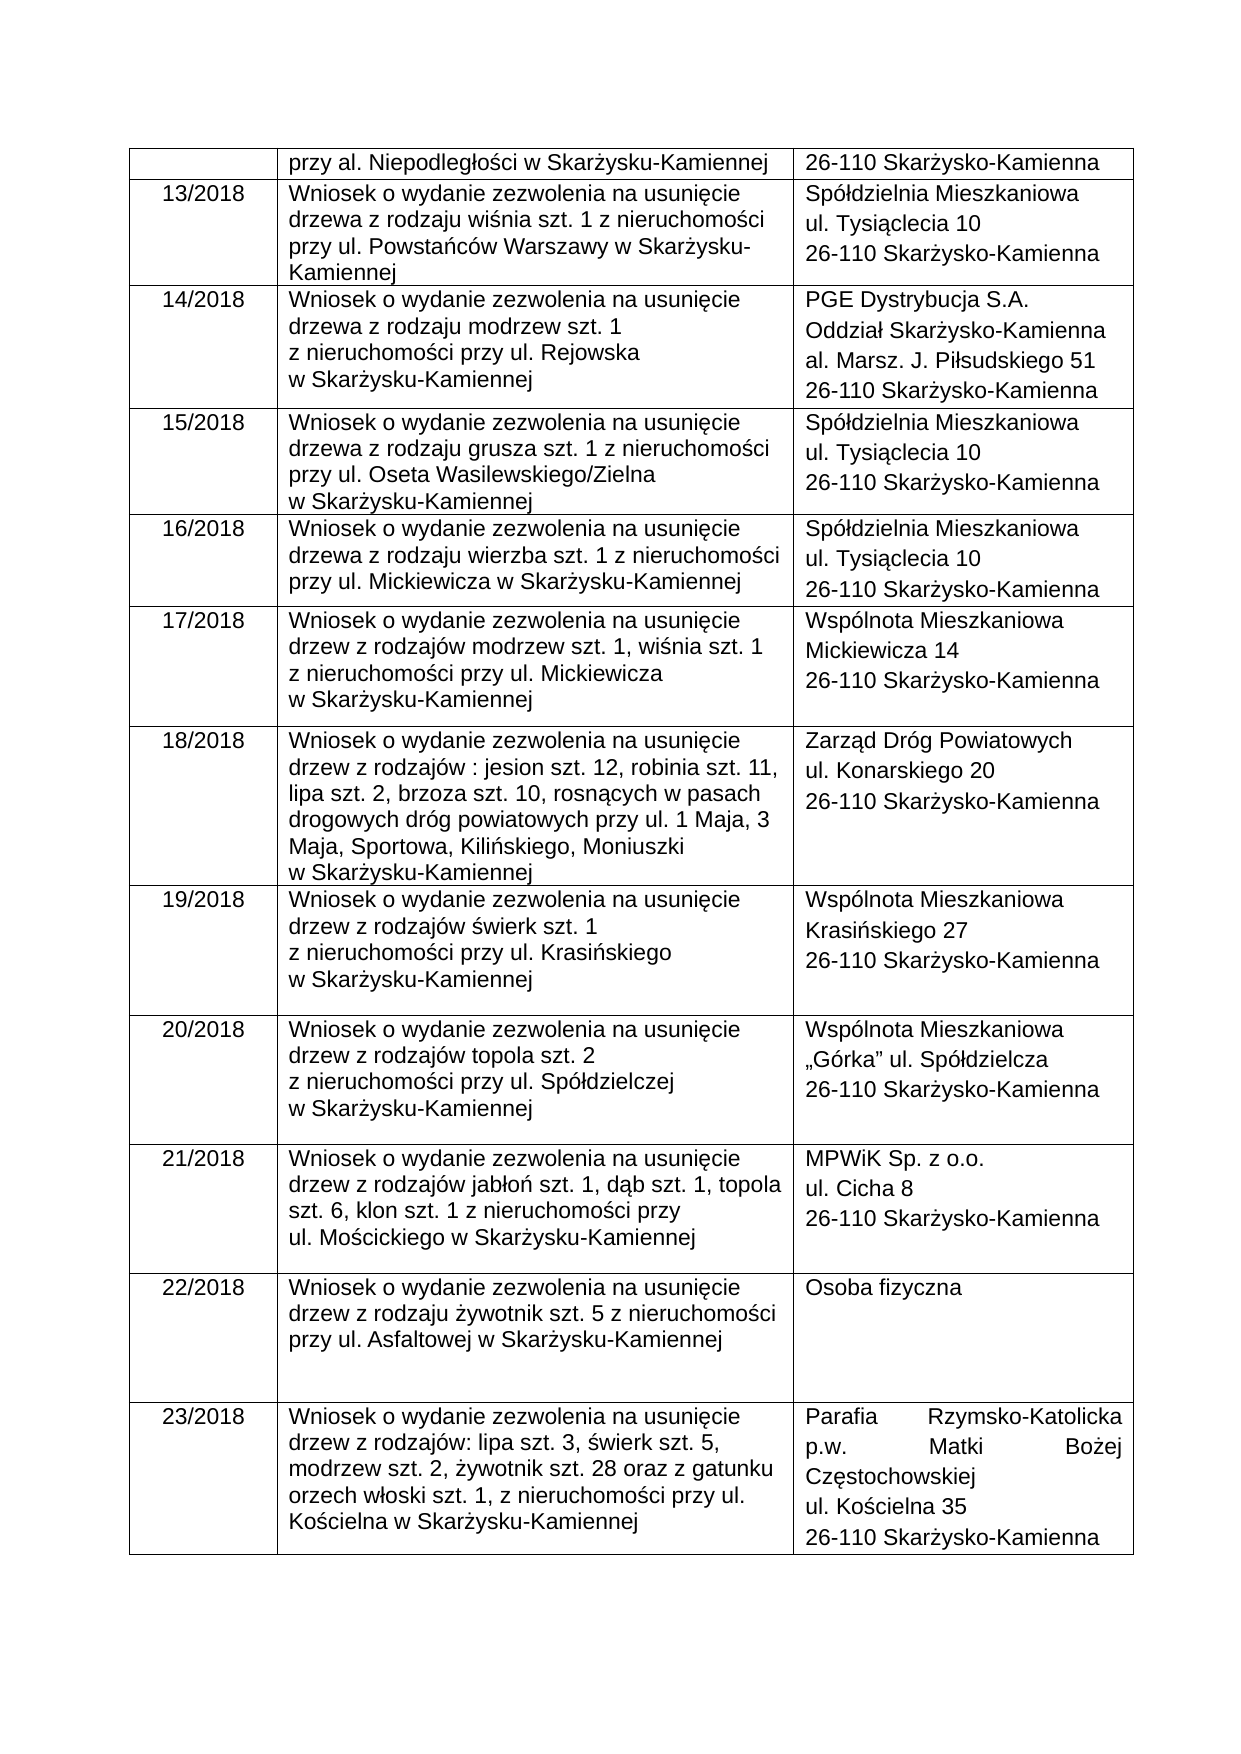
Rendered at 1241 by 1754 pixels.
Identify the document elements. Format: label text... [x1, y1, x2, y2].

table_cell Wniosek o wydanie zezwolenia na usunięcie drzew z rodzajów : jesion szt. 12, robinia szt. 11, lipa szt. 2, brzoza szt. 10, rosnących w pasach drogowych dróg powiatowych przy ul. 1 Maja, 3 Maja, Sportowa, Kilińskiego, Moniuszki w Skarżysku-Kamiennej [278, 727, 793, 885]
table_cell Wniosek o wydanie zezwolenia na usunięcie drzew z rodzajów świerk szt. 1 z nieruchomości przy ul. Krasińskiego w Skarżysku-Kamiennej [278, 886, 793, 1014]
table_cell MPWiK Sp. z o.o. ul. Cicha 8 26-110 Skarżysko-Kamienna [794, 1145, 1133, 1273]
table_cell Parafia Rzymsko-Katolicka p.w. Matki Bożej Częstochowskiej ul. Kościelna 35 26-110 Skarżysko-Kamienna [794, 1403, 1133, 1554]
table_cell Wspólnota Mieszkaniowa Krasińskiego 27 26-110 Skarżysko-Kamienna [794, 886, 1133, 1014]
table_cell 20/2018 [130, 1016, 277, 1143]
table_cell 19/2018 [130, 886, 277, 1014]
table_cell Spółdzielnia Mieszkaniowa ul. Tysiąclecia 10 26-110 Skarżysko-Kamienna [794, 409, 1133, 514]
table_cell 17/2018 [130, 607, 277, 726]
table_cell przy al. Niepodległości w Skarżysku-Kamiennej [278, 149, 793, 179]
table_cell 21/2018 [130, 1145, 277, 1273]
table_cell [130, 149, 277, 179]
table_cell Wniosek o wydanie zezwolenia na usunięcie drzew z rodzajów jabłoń szt. 1, dąb szt. 1, topola szt. 6, klon szt. 1 z nieruchomości przy ul. Mościckiego w Skarżysku-Kamiennej [278, 1145, 793, 1273]
table_cell Wniosek o wydanie zezwolenia na usunięcie drzewa z rodzaju modrzew szt. 1 z nieruchomości przy ul. Rejowska w Skarżysku-Kamiennej [278, 286, 793, 408]
table_cell 22/2018 [130, 1274, 277, 1402]
table_cell PGE Dystrybucja S.A. Oddział Skarżysko-Kamienna al. Marsz. J. Piłsudskiego 51 26-110 Skarżysko-Kamienna [794, 286, 1133, 408]
table_cell 23/2018 [130, 1403, 277, 1554]
table_cell 18/2018 [130, 727, 277, 885]
table_cell Zarząd Dróg Powiatowych ul. Konarskiego 20 26-110 Skarżysko-Kamienna [794, 727, 1133, 885]
table_cell Spółdzielnia Mieszkaniowa ul. Tysiąclecia 10 26-110 Skarżysko-Kamienna [794, 515, 1133, 606]
table_cell 15/2018 [130, 409, 277, 514]
table_cell Wniosek o wydanie zezwolenia na usunięcie drzew z rodzajów topola szt. 2 z nieruchomości przy ul. Spółdzielczej w Skarżysku-Kamiennej [278, 1016, 793, 1143]
table_cell 16/2018 [130, 515, 277, 606]
table_cell Wniosek o wydanie zezwolenia na usunięcie drzew z rodzaju żywotnik szt. 5 z nieruchomości przy ul. Asfaltowej w Skarżysku-Kamiennej [278, 1274, 793, 1402]
table_cell Wniosek o wydanie zezwolenia na usunięcie drzewa z rodzaju wierzba szt. 1 z nieruchomości przy ul. Mickiewicza w Skarżysku-Kamiennej [278, 515, 793, 606]
table_cell Wniosek o wydanie zezwolenia na usunięcie drzewa z rodzaju grusza szt. 1 z nieruchomości przy ul. Oseta Wasilewskiego/Zielna w Skarżysku-Kamiennej [278, 409, 793, 514]
table_cell 26-110 Skarżysko-Kamienna [794, 149, 1133, 179]
table_cell Spółdzielnia Mieszkaniowa ul. Tysiąclecia 10 26-110 Skarżysko-Kamienna [794, 180, 1133, 285]
table_cell 14/2018 [130, 286, 277, 408]
table_cell Wspólnota Mieszkaniowa „Górka” ul. Spółdzielcza 26-110 Skarżysko-Kamienna [794, 1016, 1133, 1143]
table_cell Wspólnota Mieszkaniowa Mickiewicza 14 26-110 Skarżysko-Kamienna [794, 607, 1133, 726]
table_cell Wniosek o wydanie zezwolenia na usunięcie drzew z rodzajów: lipa szt. 3, świerk szt. 5, modrzew szt. 2, żywotnik szt. 28 oraz z gatunku orzech włoski szt. 1, z nieruchomości przy ul. Kościelna w Skarżysku-Kamiennej [278, 1403, 793, 1554]
table_cell Wniosek o wydanie zezwolenia na usunięcie drzewa z rodzaju wiśnia szt. 1 z nieruchomości przy ul. Powstańców Warszawy w Skarżysku-Kamiennej [278, 180, 793, 285]
table_cell 13/2018 [130, 180, 277, 285]
table_cell Wniosek o wydanie zezwolenia na usunięcie drzew z rodzajów modrzew szt. 1, wiśnia szt. 1 z nieruchomości przy ul. Mickiewicza w Skarżysku-Kamiennej [278, 607, 793, 726]
table_cell Osoba fizyczna [794, 1274, 1133, 1402]
